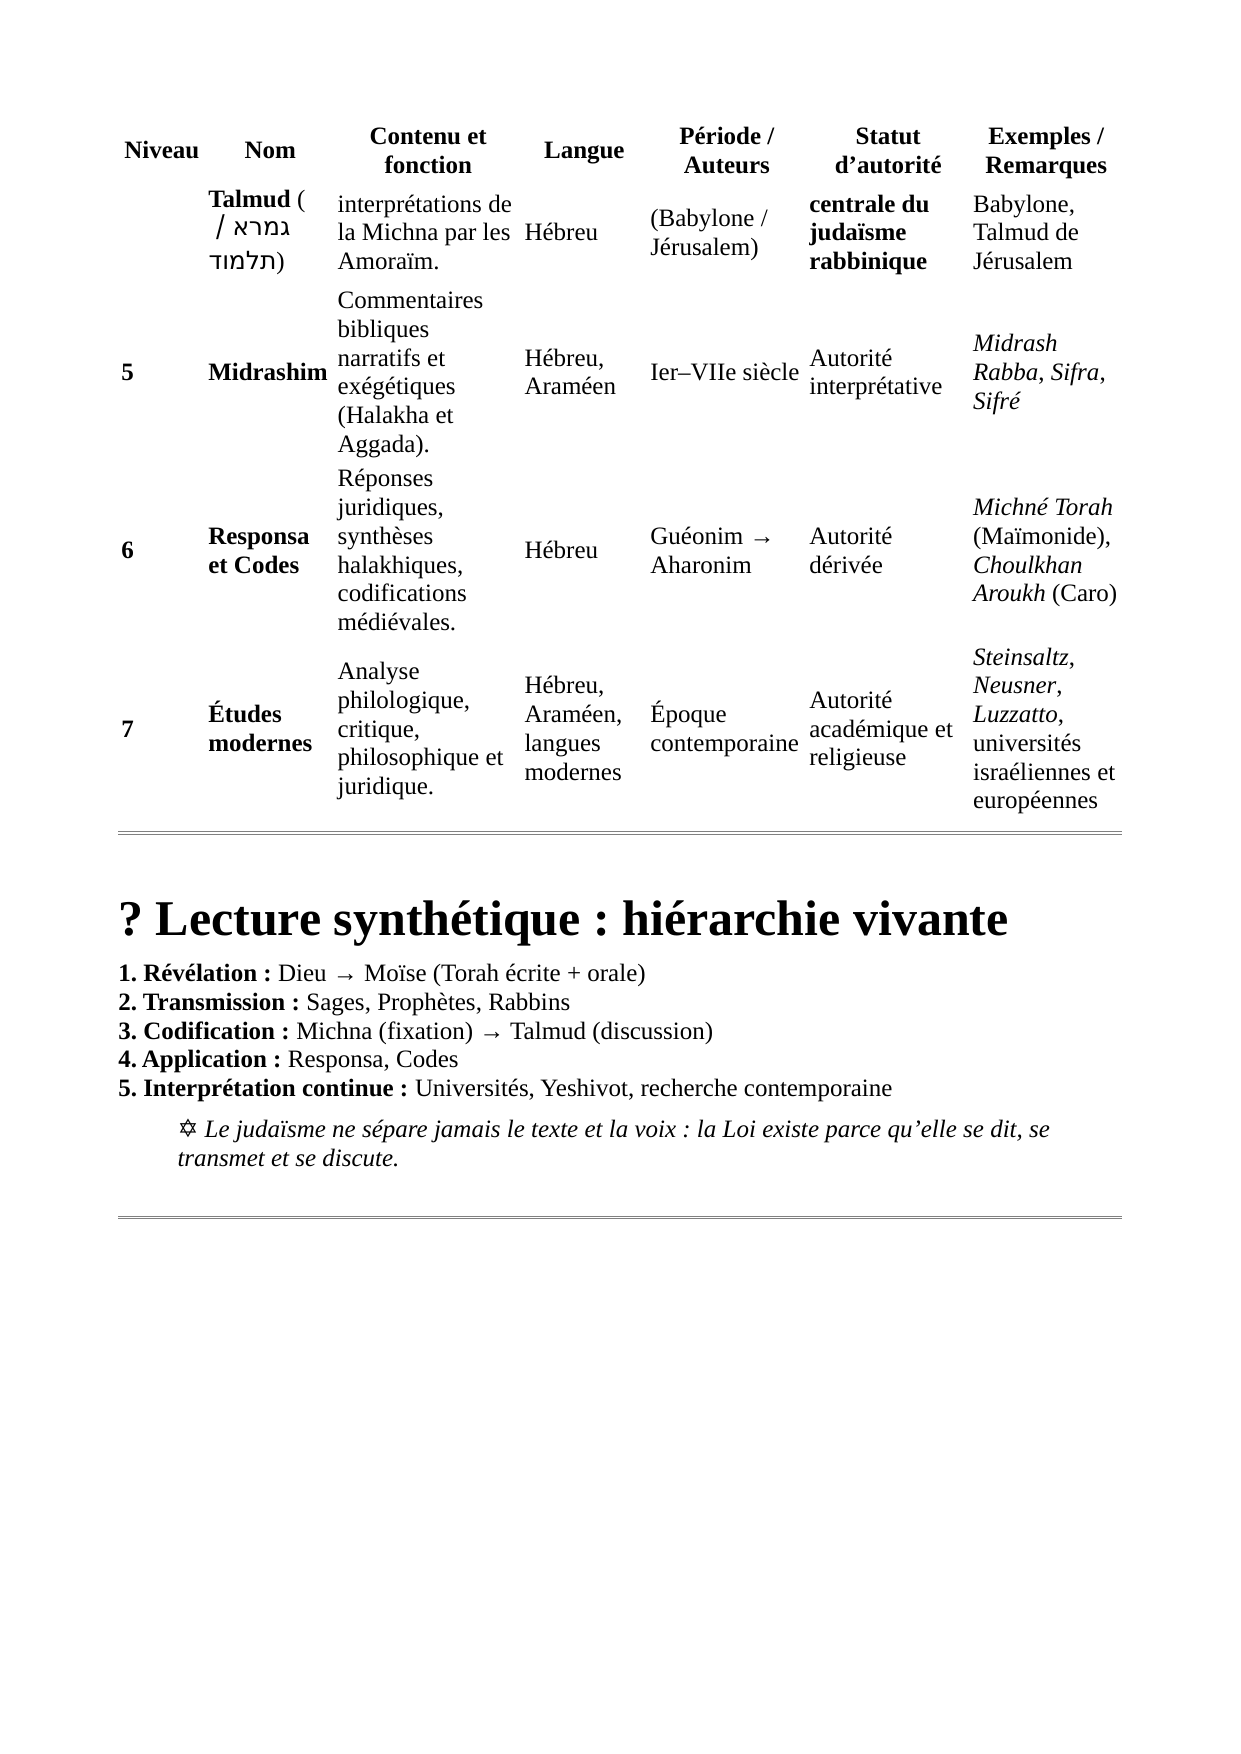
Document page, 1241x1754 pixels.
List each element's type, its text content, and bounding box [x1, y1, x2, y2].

table_header Statut d’autorité [806, 118, 970, 181]
table_header Niveau [118, 118, 205, 181]
text ✡️ Le judaïsme ne sépare jamais le texte et la voix : la Loi existe parce qu’elle se dit, se transmet et se discute. [177, 1114, 1063, 1172]
table_cell interprétations de la Michna par les Amoraïm. [335, 181, 521, 282]
table_cell Autorité interprétative [806, 282, 970, 461]
table_cell centrale du judaïsme rabbinique [806, 181, 970, 282]
table_cell Autorité dérivée [806, 461, 970, 639]
table_cell Commentaires bibliques narratifs et exégétiques (Halakha et Aggada). [335, 282, 521, 461]
table_cell Hébreu, Araméen, langues modernes [521, 639, 647, 817]
table_cell Guéonim → Aharonim [647, 461, 806, 639]
table_cell Responsa et Codes [205, 461, 334, 639]
table_cell Époque contemporaine [647, 639, 806, 817]
text 1. Révélation : Dieu → Moïse (Torah écrite + orale) 2. Transmission : Sages, Prophètes, Rabbins 3. Codification : Michna (fixation) → Talmud (discussion) 4. Application : Responsa, Codes 5. Interprétation continue : Universités, Yeshivot, recherche contemporaine [118, 958, 1122, 1102]
table_header Exemples / Remarques [970, 118, 1122, 181]
table_cell 7 [118, 639, 205, 817]
table_cell 6 [118, 461, 205, 639]
table_cell (Babylone / Jérusalem) [647, 181, 806, 282]
table_cell Hébreu, Araméen [521, 282, 647, 461]
table_cell Autorité académique et religieuse [806, 639, 970, 817]
table_cell 5 [118, 282, 205, 461]
table_header Période / Auteurs [647, 118, 806, 181]
table_cell Analyse philologique, critique, philosophique et juridique. [335, 639, 521, 817]
table_cell Steinsaltz, Neusner, Luzzatto, universités israéliennes et européennes [970, 639, 1122, 817]
table_cell Hébreu [521, 181, 647, 282]
table_header Langue [521, 118, 647, 181]
table_cell Ier–VIIe siècle [647, 282, 806, 461]
table_cell Midrash Rabba, Sifra, Sifré [970, 282, 1122, 461]
table_cell Hébreu [521, 461, 647, 639]
subtitle ? Lecture synthétique : hiérarchie vivante [118, 888, 1122, 946]
table_cell [118, 181, 205, 282]
table_cell Midrashim [205, 282, 334, 461]
table_header Nom [205, 118, 334, 181]
table_cell Études modernes [205, 639, 334, 817]
table_cell Michné Torah (Maïmonide), Choulkhan Aroukh (Caro) [970, 461, 1122, 639]
table_header Contenu et fonction [335, 118, 521, 181]
table_cell Guemara / Talmud (גמרא / תלמוד) [205, 181, 334, 282]
table_cell Babylone, Talmud de Jérusalem [970, 181, 1122, 282]
table_cell Réponses juridiques, synthèses halakhiques, codifications médiévales. [335, 461, 521, 639]
